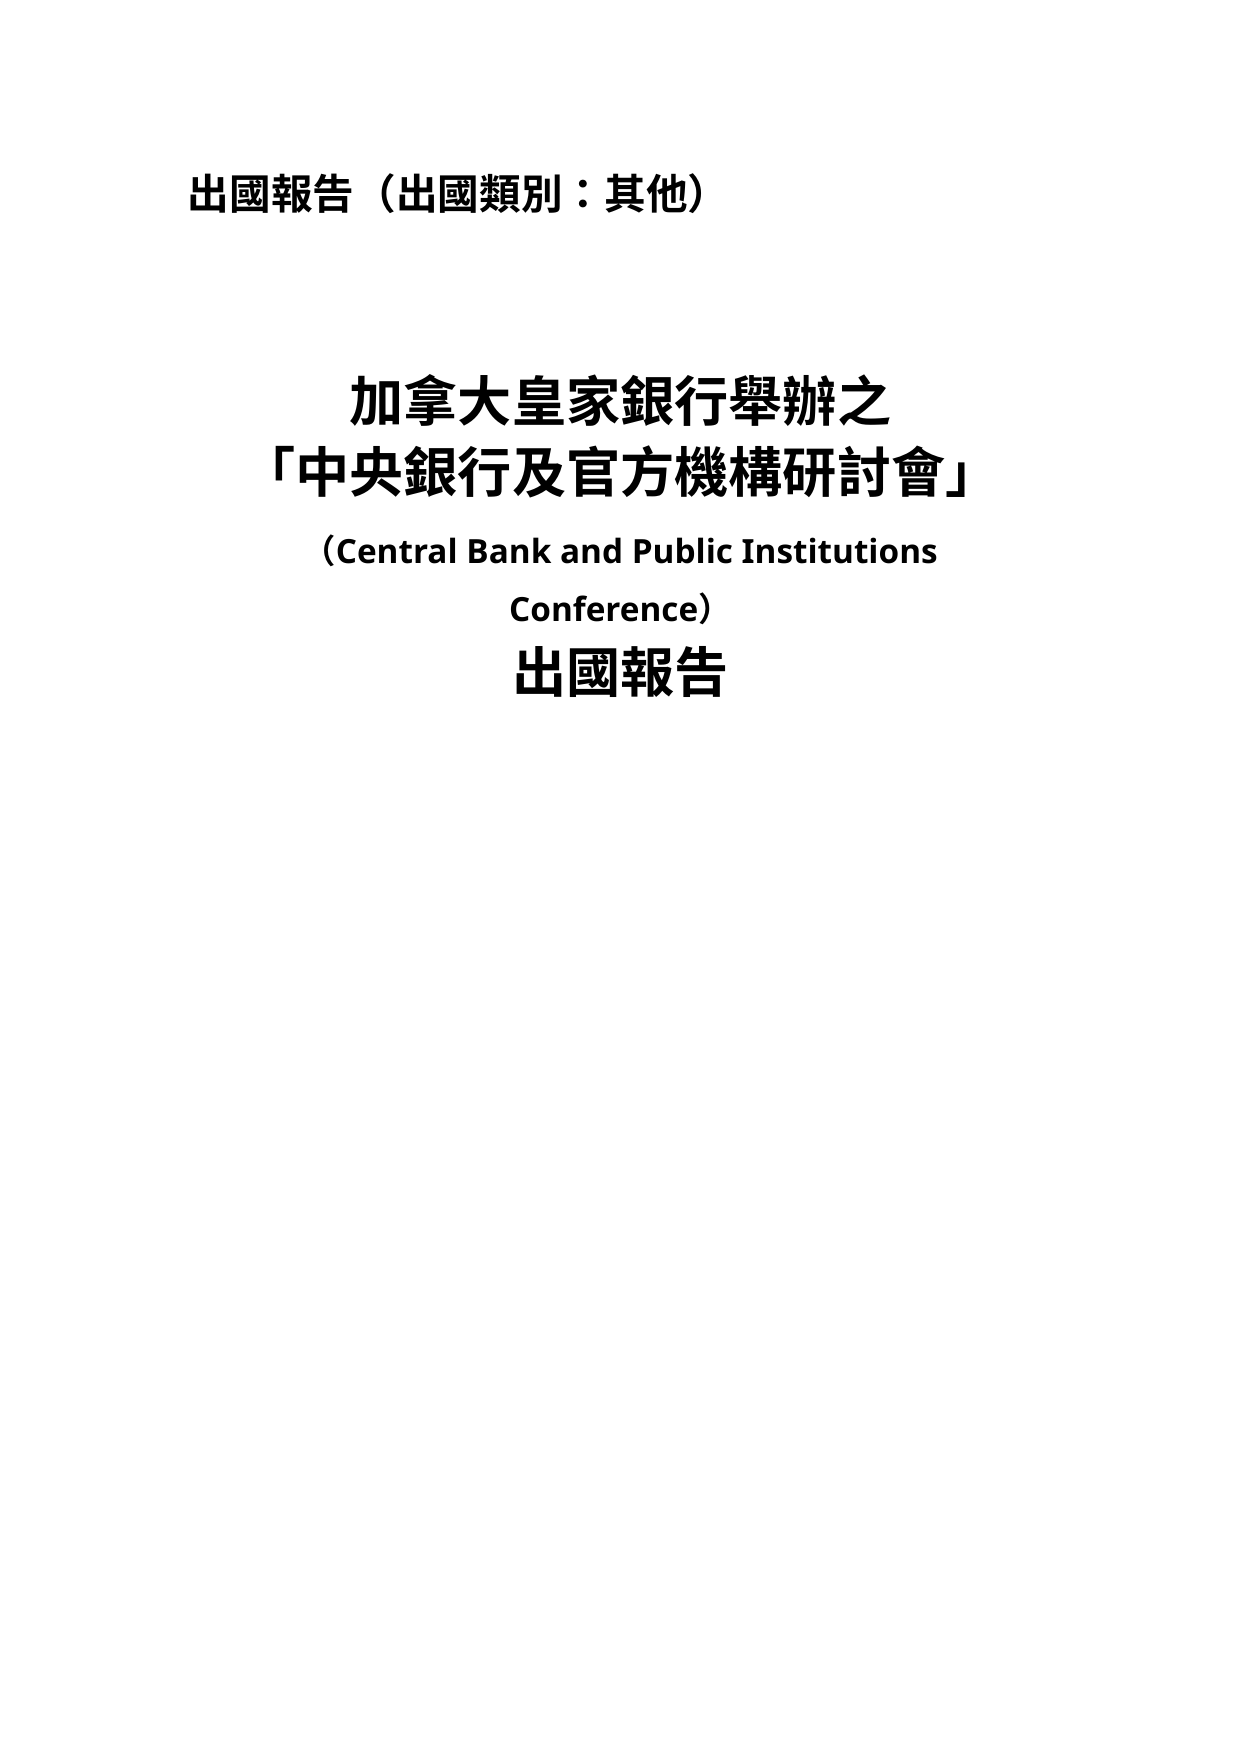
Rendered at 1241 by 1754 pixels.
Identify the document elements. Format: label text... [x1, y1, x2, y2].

text 加拿大皇家銀行舉辦之 [187, 375, 1053, 433]
text （Central Bank and Public Institutions Conference） [187, 517, 1053, 633]
text 出國報告 [187, 646, 1053, 704]
text 出國報告（出國類別：其他） [187, 162, 1053, 221]
text 「中央銀行及官方機構研討會」 [187, 446, 1053, 504]
